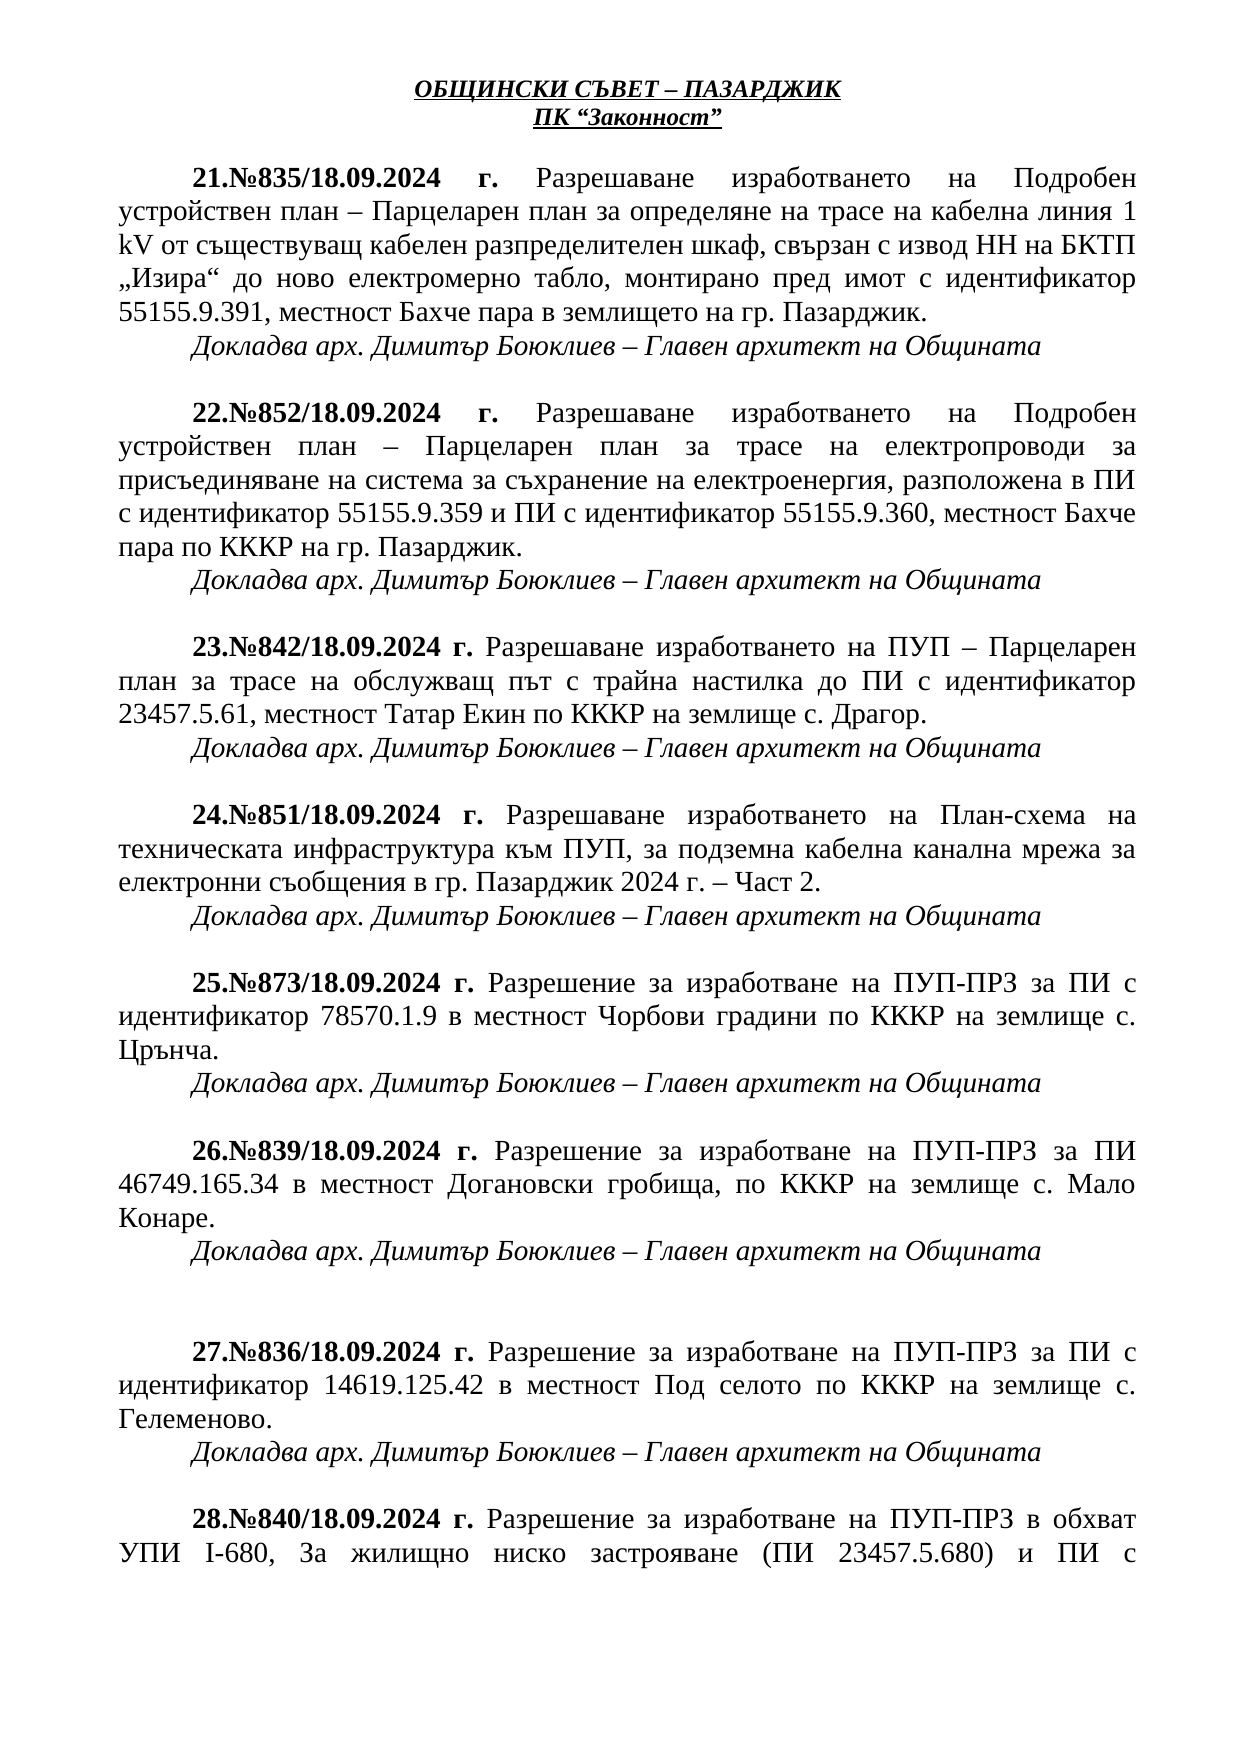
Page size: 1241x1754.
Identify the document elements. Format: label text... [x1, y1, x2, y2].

text 25.№873/18.09.2024 г. Разрешение за изработване на ПУП-ПРЗ за ПИ с идентификатор 78570.1.9 в местност Чорбови градини по КККР на землище с. Црънча. [118, 965, 1137, 1066]
text 22.№852/18.09.2024 г. Разрешаване изработването на Подробен устройствен план – Парцеларен план за трасе на електропроводи за присъединяване на система за съхранение на електроенергия, разположена в ПИ с идентификатор 55155.9.359 и ПИ с идентификатор 55155.9.360, местност Бахче пара по КККР на гр. Пазарджик. [118, 395, 1137, 562]
text 28.№840/18.09.2024 г. Разрешение за изработване на ПУП-ПРЗ в обхват УПИ I-680, За жилищно ниско застрояване (ПИ 23457.5.680) и ПИ с [118, 1502, 1137, 1569]
text Докладва арх. Димитър Боюклиев – Главен архитект на Общината [118, 328, 1137, 361]
text Докладва арх. Димитър Боюклиев – Главен архитект на Общината [118, 562, 1137, 596]
text 21.№835/18.09.2024 г. Разрешаване изработването на Подробен устройствен план – Парцеларен план за определяне на трасе на кабелна линия 1 kV от съществуващ кабелен разпределителен шкаф, свързан с извод НН на БКТП „Изира“ до ново електромерно табло, монтирано пред имот с идентификатор 55155.9.391, местност Бахче пара в землището на гр. Пазарджик. [118, 160, 1137, 328]
text 27.№836/18.09.2024 г. Разрешение за изработване на ПУП-ПРЗ за ПИ с идентификатор 14619.125.42 в местност Под селото по КККР на землище с. Гелеменово. [118, 1334, 1137, 1434]
text 24.№851/18.09.2024 г. Разрешаване изработването на План-схема на техническата инфраструктура към ПУП, за подземна кабелна канална мрежа за електронни съобщения в гр. Пазарджик 2024 г. – Част 2. [118, 797, 1137, 898]
text Докладва арх. Димитър Боюклиев – Главен архитект на Общината [118, 1233, 1137, 1267]
text Докладва арх. Димитър Боюклиев – Главен архитект на Общината [118, 730, 1137, 764]
text 23.№842/18.09.2024 г. Разрешаване изработването на ПУП – Парцеларен план за трасе на обслужващ път с трайна настилка до ПИ с идентификатор 23457.5.61, местност Татар Екин по КККР на землище с. Драгор. [118, 629, 1137, 730]
text Докладва арх. Димитър Боюклиев – Главен архитект на Общината [118, 1066, 1137, 1099]
text 26.№839/18.09.2024 г. Разрешение за изработване на ПУП-ПРЗ за ПИ 46749.165.34 в местност Догановски гробища, по КККР на землище с. Мало Конаре. [118, 1133, 1137, 1233]
text Докладва арх. Димитър Боюклиев – Главен архитект на Общината [118, 898, 1137, 931]
text Докладва арх. Димитър Боюклиев – Главен архитект на Общината [118, 1434, 1137, 1468]
